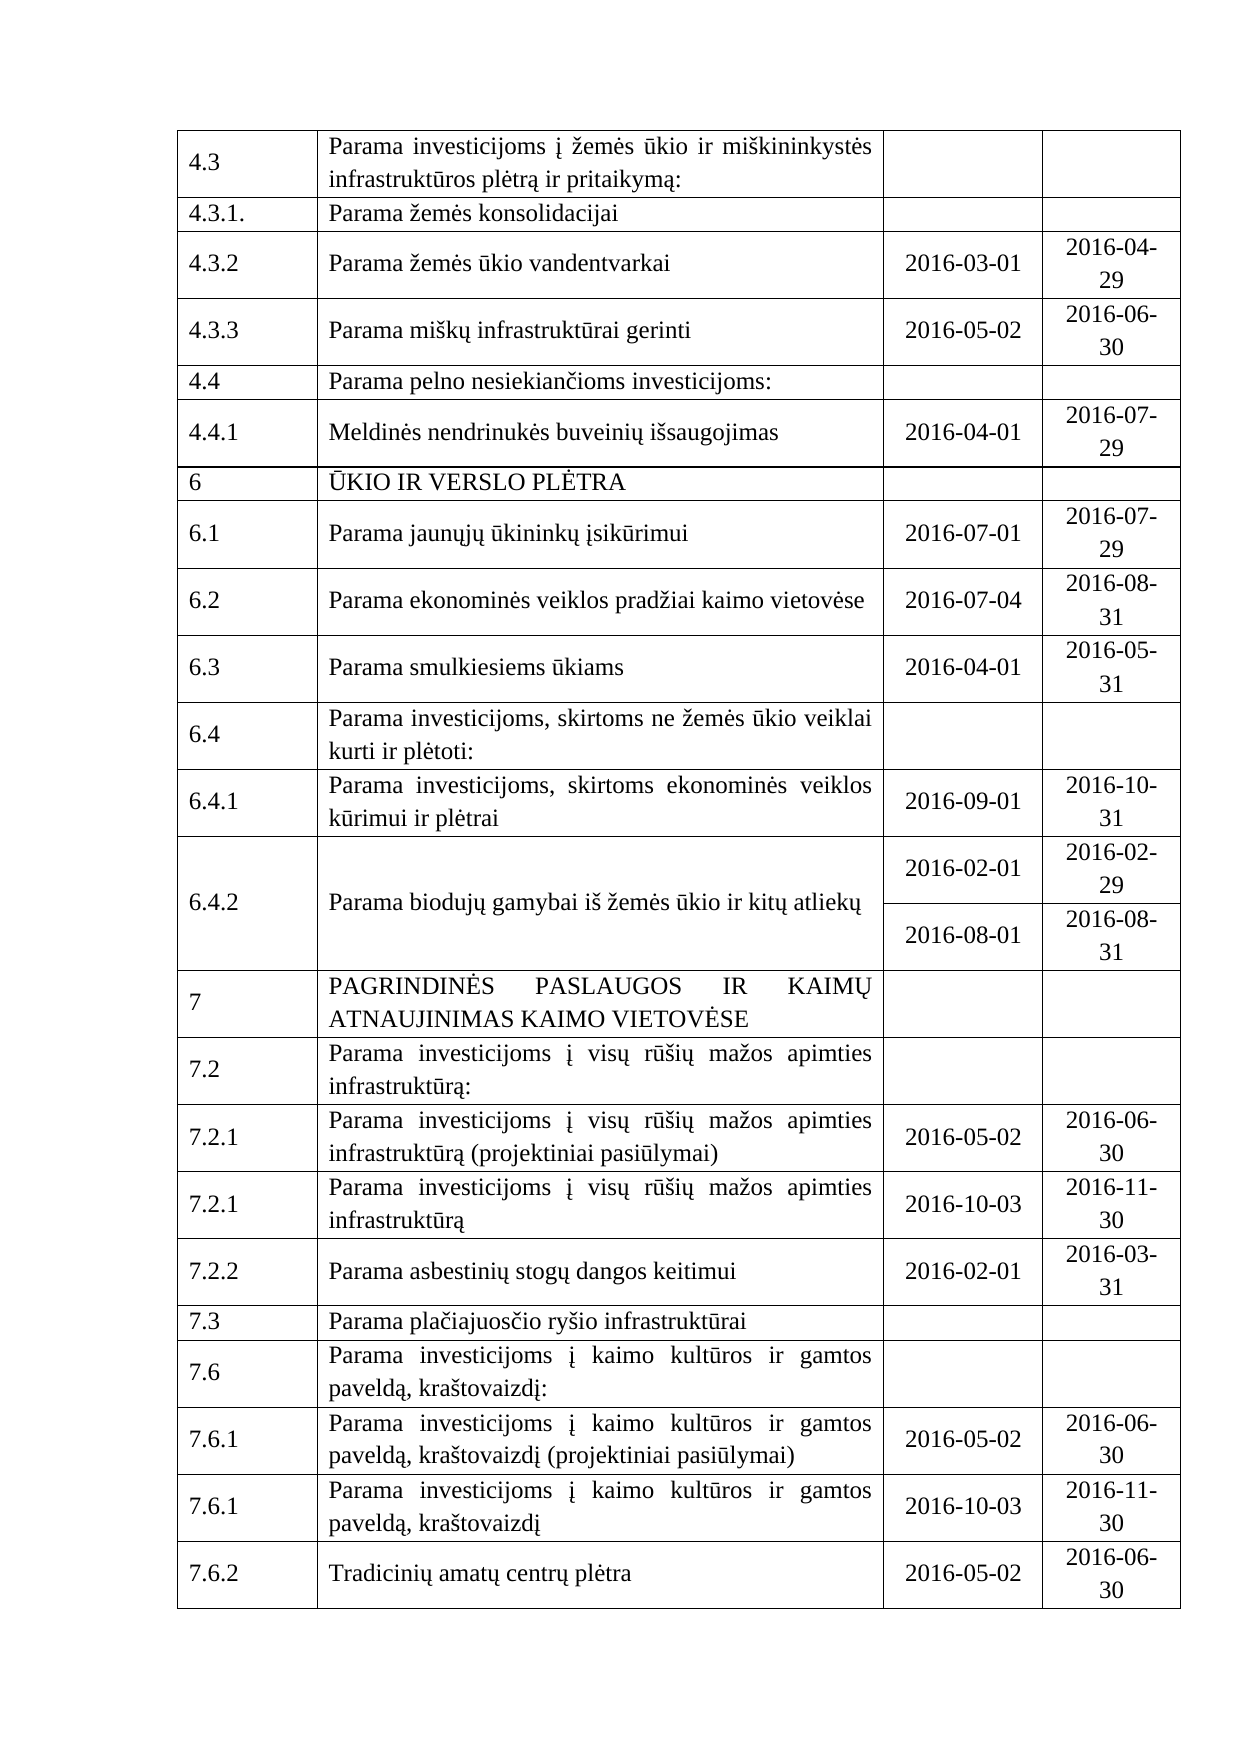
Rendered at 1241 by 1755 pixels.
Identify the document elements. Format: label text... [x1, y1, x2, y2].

table_cell [884, 366, 1042, 399]
table_cell 4.3.1. [178, 198, 317, 231]
table_cell Parama investicijoms į visų rūšių mažos apimties infrastruktūrą (projektiniai pasiūlymai) [318, 1105, 883, 1171]
table_cell 4.3.3 [178, 299, 317, 365]
table_cell [1043, 366, 1180, 399]
table_cell Parama investicijoms į kaimo kultūros ir gamtos paveldą, kraštovaizdį: [318, 1341, 883, 1407]
table_cell [1043, 1341, 1180, 1407]
table_cell 2016-07-04 [884, 569, 1042, 634]
table_cell 7.3 [178, 1306, 317, 1339]
table_cell Parama investicijoms į visų rūšių mažos apimties infrastruktūrą: [318, 1038, 883, 1104]
table_cell 7.6.2 [178, 1542, 317, 1608]
table_cell Parama investicijoms į kaimo kultūros ir gamtos paveldą, kraštovaizdį [318, 1475, 883, 1541]
table_cell 2016-07-29 [1043, 400, 1180, 466]
table_cell 2016-04-01 [884, 400, 1042, 466]
table_cell 2016-02-01 [884, 837, 1042, 903]
table_cell 2016-03-01 [884, 232, 1042, 298]
table_cell Tradicinių amatų centrų plėtra [318, 1542, 883, 1608]
table_cell Meldinės nendrinukės buveinių išsaugojimas [318, 400, 883, 466]
table_cell 6.4.1 [178, 770, 317, 836]
table_cell [884, 703, 1042, 769]
table_cell 2016-02-29 [1043, 837, 1180, 903]
table_cell 6.2 [178, 569, 317, 634]
table_cell [1043, 468, 1180, 500]
table_cell 2016-05-31 [1043, 636, 1180, 702]
table_cell 4.3 [178, 131, 317, 197]
table_cell [1043, 703, 1180, 769]
table_cell [1043, 198, 1180, 231]
table_cell Parama investicijoms į kaimo kultūros ir gamtos paveldą, kraštovaizdį (projektiniai pasiūlymai) [318, 1408, 883, 1474]
table_cell 2016-05-02 [884, 1542, 1042, 1608]
table_cell [884, 131, 1042, 197]
table_cell 4.3.2 [178, 232, 317, 298]
table_cell [1043, 131, 1180, 197]
table_cell 2016-06-30 [1043, 1408, 1180, 1474]
table_cell 7.6.1 [178, 1408, 317, 1474]
table_cell PAGRINDINĖS PASLAUGOS IR KAIMŲ ATNAUJINIMAS KAIMO VIETOVĖSE [318, 971, 883, 1037]
table_cell 2016-07-29 [1043, 501, 1180, 567]
table_cell Parama asbestinių stogų dangos keitimui [318, 1239, 883, 1305]
table_cell [884, 1038, 1042, 1104]
table_cell 2016-10-31 [1043, 770, 1180, 836]
table_cell 7 [178, 971, 317, 1037]
table_cell Parama žemės ūkio vandentvarkai [318, 232, 883, 298]
table_cell 6.1 [178, 501, 317, 567]
table_cell 6 [178, 468, 317, 500]
table_cell 7.2.1 [178, 1172, 317, 1238]
table_cell 2016-10-03 [884, 1172, 1042, 1238]
table_cell 6.4.2 [178, 837, 317, 970]
table_cell 7.2.1 [178, 1105, 317, 1171]
table_cell ŪKIO IR VERSLO PLĖTRA [318, 468, 883, 500]
table_cell [884, 468, 1042, 500]
table_cell 2016-05-02 [884, 1105, 1042, 1171]
table_cell 2016-03-31 [1043, 1239, 1180, 1305]
table_cell 2016-05-02 [884, 299, 1042, 365]
table_cell 2016-08-31 [1043, 904, 1180, 970]
table_cell Parama miškų infrastruktūrai gerinti [318, 299, 883, 365]
table_cell Parama investicijoms į visų rūšių mažos apimties infrastruktūrą [318, 1172, 883, 1238]
table_cell [884, 1306, 1042, 1339]
table_cell 7.2.2 [178, 1239, 317, 1305]
table_cell Parama jaunųjų ūkininkų įsikūrimui [318, 501, 883, 567]
table_cell 2016-04-01 [884, 636, 1042, 702]
table_cell 2016-05-02 [884, 1408, 1042, 1474]
table_cell Parama plačiajuosčio ryšio infrastruktūrai [318, 1306, 883, 1339]
table_cell 2016-06-30 [1043, 299, 1180, 365]
table_cell 6.3 [178, 636, 317, 702]
table_cell 7.6.1 [178, 1475, 317, 1541]
table_cell Parama žemės konsolidacijai [318, 198, 883, 231]
table_cell [884, 198, 1042, 231]
table_cell 2016-07-01 [884, 501, 1042, 567]
table_cell Parama investicijoms, skirtoms ekonominės veiklos kūrimui ir plėtrai [318, 770, 883, 836]
table_cell 2016-11-30 [1043, 1475, 1180, 1541]
table_cell 2016-08-01 [884, 904, 1042, 970]
table_cell Parama investicijoms, skirtoms ne žemės ūkio veiklai kurti ir plėtoti: [318, 703, 883, 769]
table_cell 7.6 [178, 1341, 317, 1407]
table_cell 2016-06-30 [1043, 1105, 1180, 1171]
table_cell [1043, 971, 1180, 1037]
table_cell Parama investicijoms į žemės ūkio ir miškininkystės infrastruktūros plėtrą ir pritaikymą: [318, 131, 883, 197]
table_cell [1043, 1306, 1180, 1339]
table_cell 2016-02-01 [884, 1239, 1042, 1305]
table_cell 2016-06-30 [1043, 1542, 1180, 1608]
table_cell Parama pelno nesiekiančioms investicijoms: [318, 366, 883, 399]
table_cell [884, 971, 1042, 1037]
table_cell 4.4.1 [178, 400, 317, 466]
table_cell Parama ekonominės veiklos pradžiai kaimo vietovėse [318, 569, 883, 634]
table_cell 2016-10-03 [884, 1475, 1042, 1541]
table_cell 2016-11-30 [1043, 1172, 1180, 1238]
table_cell 7.2 [178, 1038, 317, 1104]
table_cell Parama smulkiesiems ūkiams [318, 636, 883, 702]
table_cell 6.4 [178, 703, 317, 769]
table_cell 2016-04-29 [1043, 232, 1180, 298]
table_cell 2016-09-01 [884, 770, 1042, 836]
table_cell [1043, 1038, 1180, 1104]
table_cell 4.4 [178, 366, 317, 399]
table_cell [884, 1341, 1042, 1407]
table_cell 2016-08-31 [1043, 569, 1180, 634]
table_cell Parama biodujų gamybai iš žemės ūkio ir kitų atliekų [318, 837, 883, 970]
